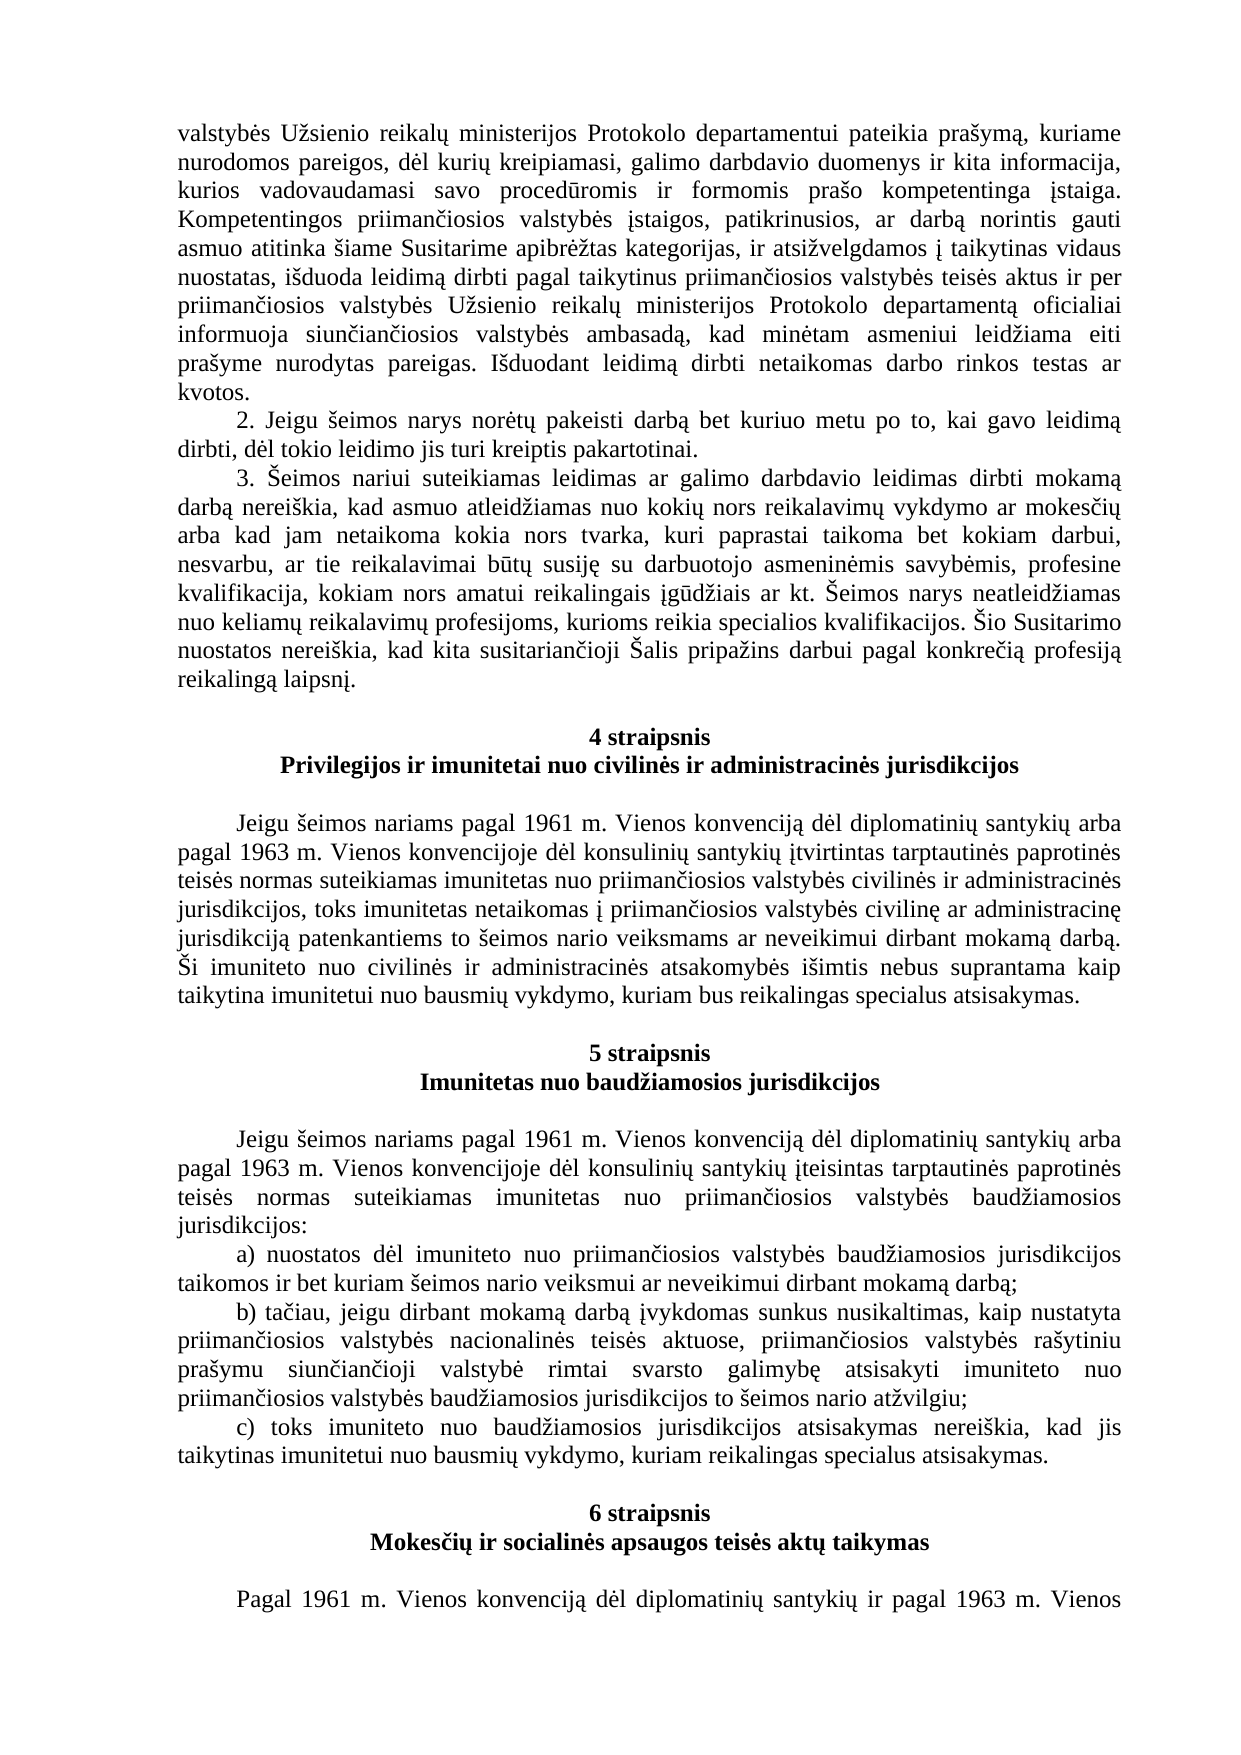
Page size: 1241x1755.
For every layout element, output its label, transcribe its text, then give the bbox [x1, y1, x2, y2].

text Privilegijos ir imunitetai nuo civilinės ir administracinės jurisdikcijos [177, 751, 1122, 779]
text b) tačiau, jeigu dirbant mokamą darbą įvykdomas sunkus nusikaltimas, kaip nustatyta priimančiosios valstybės nacionalinės teisės aktuose, priimančiosios valstybės rašytiniu prašymu siunčiančioji valstybė rimtai svarsto galimybę atsisakyti imuniteto nuo priimančiosios valstybės baudžiamosios jurisdikcijos to šeimos nario atžvilgiu; [177, 1297, 1122, 1412]
text 3. Šeimos nariui suteikiamas leidimas ar galimo darbdavio leidimas dirbti mokamą darbą nereiškia, kad asmuo atleidžiamas nuo kokių nors reikalavimų vykdymo ar mokesčių arba kad jam netaikoma kokia nors tvarka, kuri paprastai taikoma bet kokiam darbui, nesvarbu, ar tie reikalavimai būtų susiję su darbuotojo asmeninėmis savybėmis, profesine kvalifikacija, kokiam nors amatui reikalingais įgūdžiais ar kt. Šeimos narys neatleidžiamas nuo keliamų reikalavimų profesijoms, kurioms reikia specialios kvalifikacijos. Šio Susitarimo nuostatos nereiškia, kad kita susitariančioji Šalis pripažins darbui pagal konkrečią profesiją reikalingą laipsnį. [177, 463, 1122, 693]
text valstybės Užsienio reikalų ministerijos Protokolo departamentui pateikia prašymą, kuriame nurodomos pareigos, dėl kurių kreipiamasi, galimo darbdavio duomenys ir kita informacija, kurios vadovaudamasi savo procedūromis ir formomis prašo kompetentinga įstaiga. Kompetentingos priimančiosios valstybės įstaigos, patikrinusios, ar darbą norintis gauti asmuo atitinka šiame Susitarime apibrėžtas kategorijas, ir atsižvelgdamos į taikytinas vidaus nuostatas, išduoda leidimą dirbti pagal taikytinus priimančiosios valstybės teisės aktus ir per priimančiosios valstybės Užsienio reikalų ministerijos Protokolo departamentą oficialiai informuoja siunčiančiosios valstybės ambasadą, kad minėtam asmeniui leidžiama eiti prašyme nurodytas pareigas. Išduodant leidimą dirbti netaikomas darbo rinkos testas ar kvotos. [177, 118, 1122, 406]
text Jeigu šeimos nariams pagal 1961 m. Vienos konvenciją dėl diplomatinių santykių arba pagal 1963 m. Vienos konvencijoje dėl konsulinių santykių įteisintas tarptautinės paprotinės teisės normas suteikiamas imunitetas nuo priimančiosios valstybės baudžiamosios jurisdikcijos: [177, 1124, 1122, 1239]
text 6 straipsnis [177, 1498, 1122, 1527]
text Pagal 1961 m. Vienos konvenciją dėl diplomatinių santykių ir pagal 1963 m. Vienos [177, 1584, 1122, 1613]
text 2. Jeigu šeimos narys norėtų pakeisti darbą bet kuriuo metu po to, kai gavo leidimą dirbti, dėl tokio leidimo jis turi kreiptis pakartotinai. [177, 406, 1122, 463]
text c) toks imuniteto nuo baudžiamosios jurisdikcijos atsisakymas nereiškia, kad jis taikytinas imunitetui nuo bausmių vykdymo, kuriam reikalingas specialus atsisakymas. [177, 1412, 1122, 1469]
text Jeigu šeimos nariams pagal 1961 m. Vienos konvenciją dėl diplomatinių santykių arba pagal 1963 m. Vienos konvencijoje dėl konsulinių santykių įtvirtintas tarptautinės paprotinės teisės normas suteikiamas imunitetas nuo priimančiosios valstybės civilinės ir administracinės jurisdikcijos, toks imunitetas netaikomas į priimančiosios valstybės civilinę ar administracinę jurisdikciją patenkantiems to šeimos nario veiksmams ar neveikimui dirbant mokamą darbą. Ši imuniteto nuo civilinės ir administracinės atsakomybės išimtis nebus suprantama kaip taikytina imunitetui nuo bausmių vykdymo, kuriam bus reikalingas specialus atsisakymas. [177, 808, 1122, 1009]
text Mokesčių ir socialinės apsaugos teisės aktų taikymas [177, 1527, 1122, 1556]
text a) nuostatos dėl imuniteto nuo priimančiosios valstybės baudžiamosios jurisdikcijos taikomos ir bet kuriam šeimos nario veiksmui ar neveikimui dirbant mokamą darbą; [177, 1239, 1122, 1297]
text 4 straipsnis [177, 722, 1122, 751]
text 5 straipsnis [177, 1038, 1122, 1067]
text Imunitetas nuo baudžiamosios jurisdikcijos [177, 1067, 1122, 1096]
